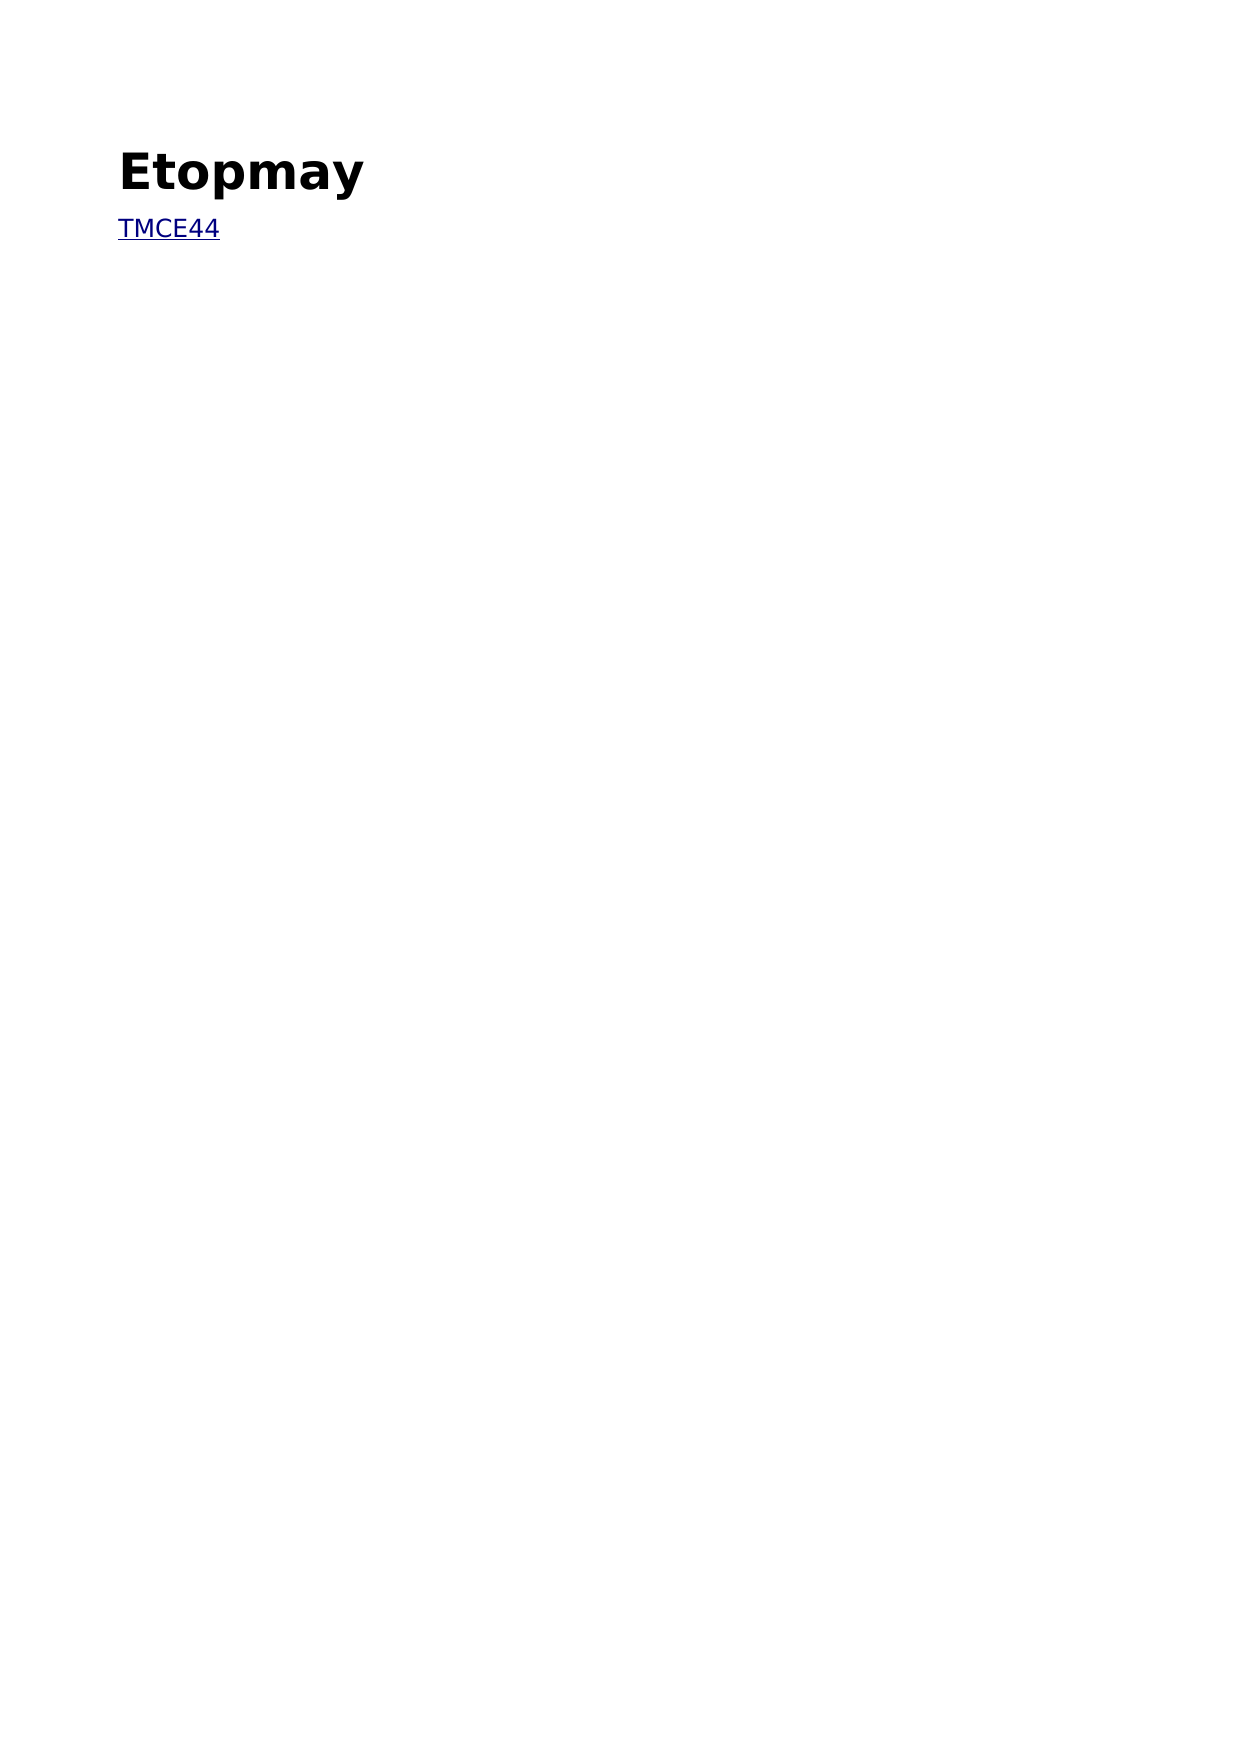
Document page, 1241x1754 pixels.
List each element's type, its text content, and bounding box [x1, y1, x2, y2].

text TMCE44 [118, 214, 1122, 243]
subtitle Etopmay [118, 143, 1122, 201]
